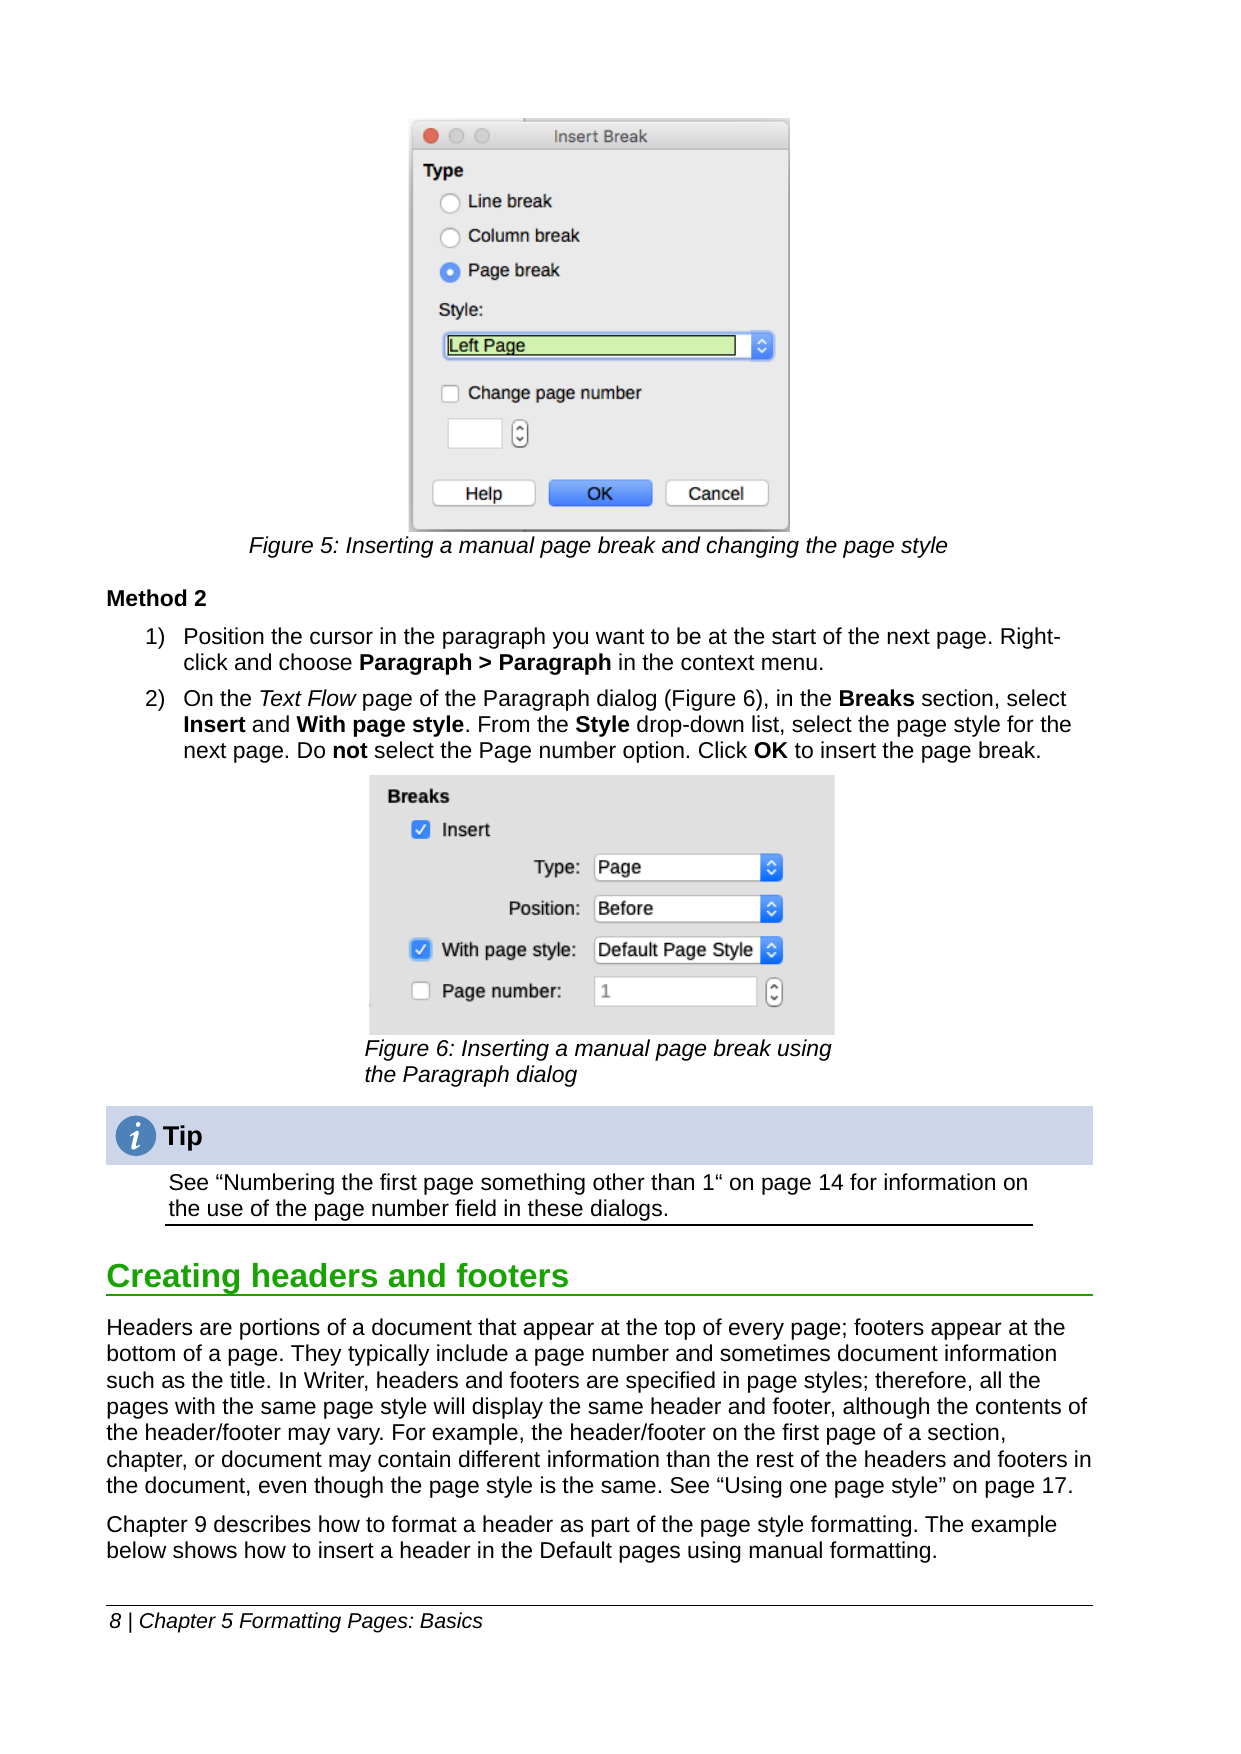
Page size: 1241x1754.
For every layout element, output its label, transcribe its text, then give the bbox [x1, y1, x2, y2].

text Headers are portions of a document that appear at the top of every page; footers appear at the bottom of a page. They typically include a page number and sometimes document information such as the title. In Writer, headers and footers are specified in page styles; therefore, all the pages with the same page style will display the same header and footer, although the contents of the header/footer may vary. For example, the header/footer on the first page of a section, chapter, or document may contain different information than the rest of the headers and footers in the document, even though the page style is the same. See “Using one page style” on page 17. [106, 1314, 1093, 1498]
text Figure 6: Inserting a manual page break using the Paragraph dialog [364, 776, 835, 1087]
text See “Numbering the first page something other than 1“ on page 14 for information on the use of the page number field in these dialogs. [165, 1165, 1033, 1224]
list Position the cursor in the paragraph you want to be at the start of the next page. Right-click and choose Paragraph > Paragraph in the context menu. [165, 623, 1093, 676]
text Chapter 9 describes how to format a header as part of the page style formatting. The example below shows how to insert a header in the Default pages using manual formatting. [106, 1511, 1093, 1564]
text Method 2 [106, 585, 1093, 611]
text Figure 5: Inserting a manual page break and changing the page style [231, 118, 967, 558]
subtitle Creating headers and footers [106, 1256, 1093, 1294]
subtitle Tip [106, 1106, 1093, 1165]
picture [369, 775, 835, 1035]
list On the Text Flow page of the Paragraph dialog (Figure 6), in the Breaks section, select Insert and With page style. From the Style drop-down list, select the page style for the next page. Do not select the Page number option. Click OK to insert the page break. [165, 684, 1093, 763]
picture [408, 118, 790, 532]
